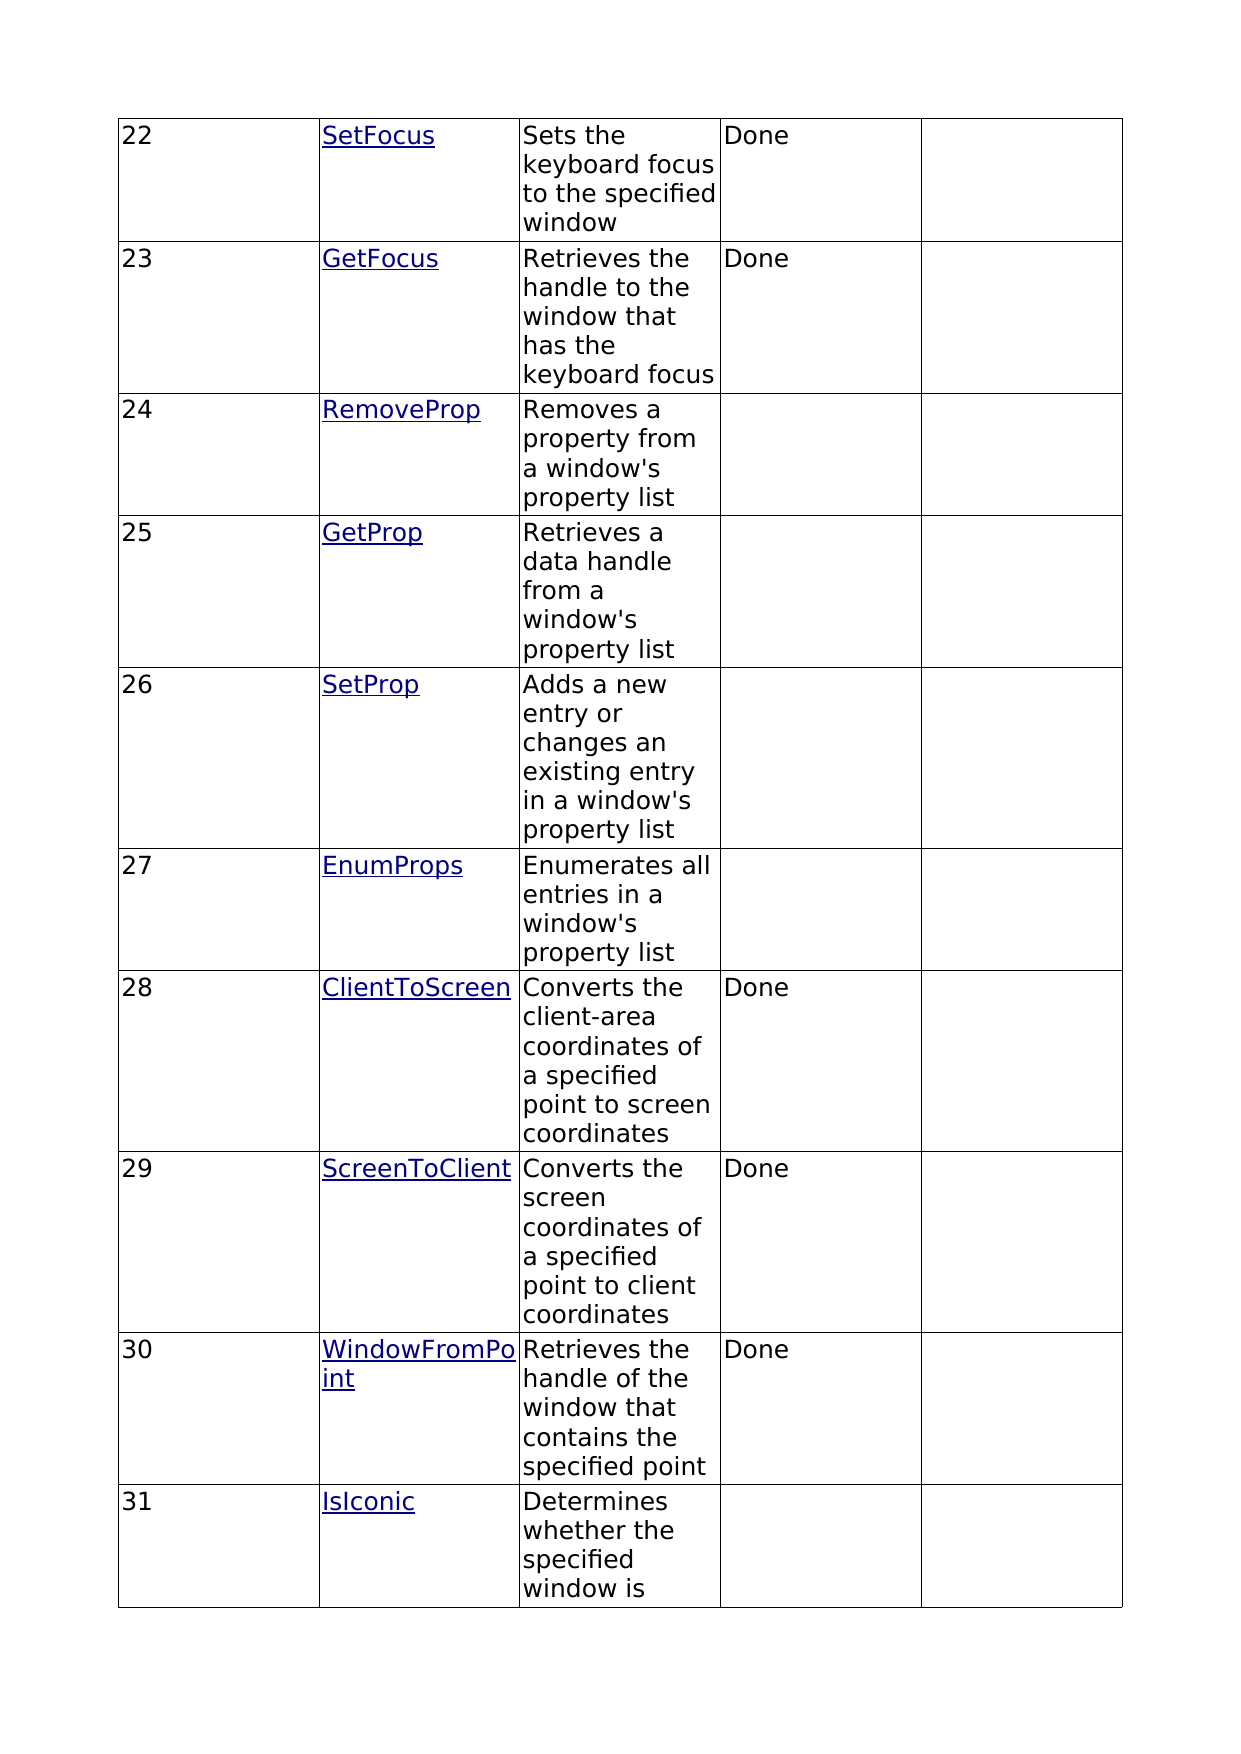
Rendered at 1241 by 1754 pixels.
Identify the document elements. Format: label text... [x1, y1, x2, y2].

table_cell 27 [119, 849, 319, 970]
table_cell ClientToScreen [320, 971, 519, 1151]
table_cell 22 [119, 119, 319, 241]
table_cell 30 [119, 1333, 319, 1484]
table_cell WindowFromPoint [320, 1333, 519, 1484]
table_cell [922, 971, 1122, 1151]
table_cell 25 [119, 516, 319, 667]
table_cell Done [721, 1333, 921, 1484]
table_cell [721, 849, 921, 970]
table_cell [922, 1333, 1122, 1484]
table_cell Determines whether the specified window is [520, 1485, 720, 1607]
table_cell Converts the screen coordinates of a specified point to client coordinates [520, 1152, 720, 1332]
table_cell [721, 516, 921, 667]
table_cell RemoveProp [320, 394, 519, 515]
table_cell SetFocus [320, 119, 519, 241]
table_cell [721, 1485, 921, 1607]
table_cell [922, 1152, 1122, 1332]
table_cell Removes a property from a window's property list [520, 394, 720, 515]
table_cell 28 [119, 971, 319, 1151]
table_cell ScreenToClient [320, 1152, 519, 1332]
table_cell [922, 1485, 1122, 1607]
table_cell Converts the client-area coordinates of a specified point to screen coordinates [520, 971, 720, 1151]
table_cell 23 [119, 242, 319, 392]
table_cell IsIconic [320, 1485, 519, 1607]
table_cell GetProp [320, 516, 519, 667]
table_cell 24 [119, 394, 319, 515]
table_cell Retrieves the handle of the window that contains the specified point [520, 1333, 720, 1484]
table_cell [922, 394, 1122, 515]
table_cell [922, 849, 1122, 970]
table_cell 31 [119, 1485, 319, 1607]
table_cell Retrieves a data handle from a window's property list [520, 516, 720, 667]
table_cell [922, 668, 1122, 848]
table_cell Done [721, 971, 921, 1151]
table_cell [922, 119, 1122, 241]
table_cell 26 [119, 668, 319, 848]
table_cell Adds a new entry or changes an existing entry in a window's property list [520, 668, 720, 848]
table_cell Done [721, 1152, 921, 1332]
table_cell [721, 668, 921, 848]
table_cell Done [721, 119, 921, 241]
table_cell [922, 242, 1122, 392]
table_cell GetFocus [320, 242, 519, 392]
table_cell Retrieves the handle to the window that has the keyboard focus [520, 242, 720, 392]
table_cell [721, 394, 921, 515]
table_cell SetProp [320, 668, 519, 848]
table_cell Enumerates all entries in a window's property list [520, 849, 720, 970]
table_cell Done [721, 242, 921, 392]
table_cell [922, 516, 1122, 667]
table_cell Sets the keyboard focus to the specified window [520, 119, 720, 241]
table_cell 29 [119, 1152, 319, 1332]
table_cell EnumProps [320, 849, 519, 970]
